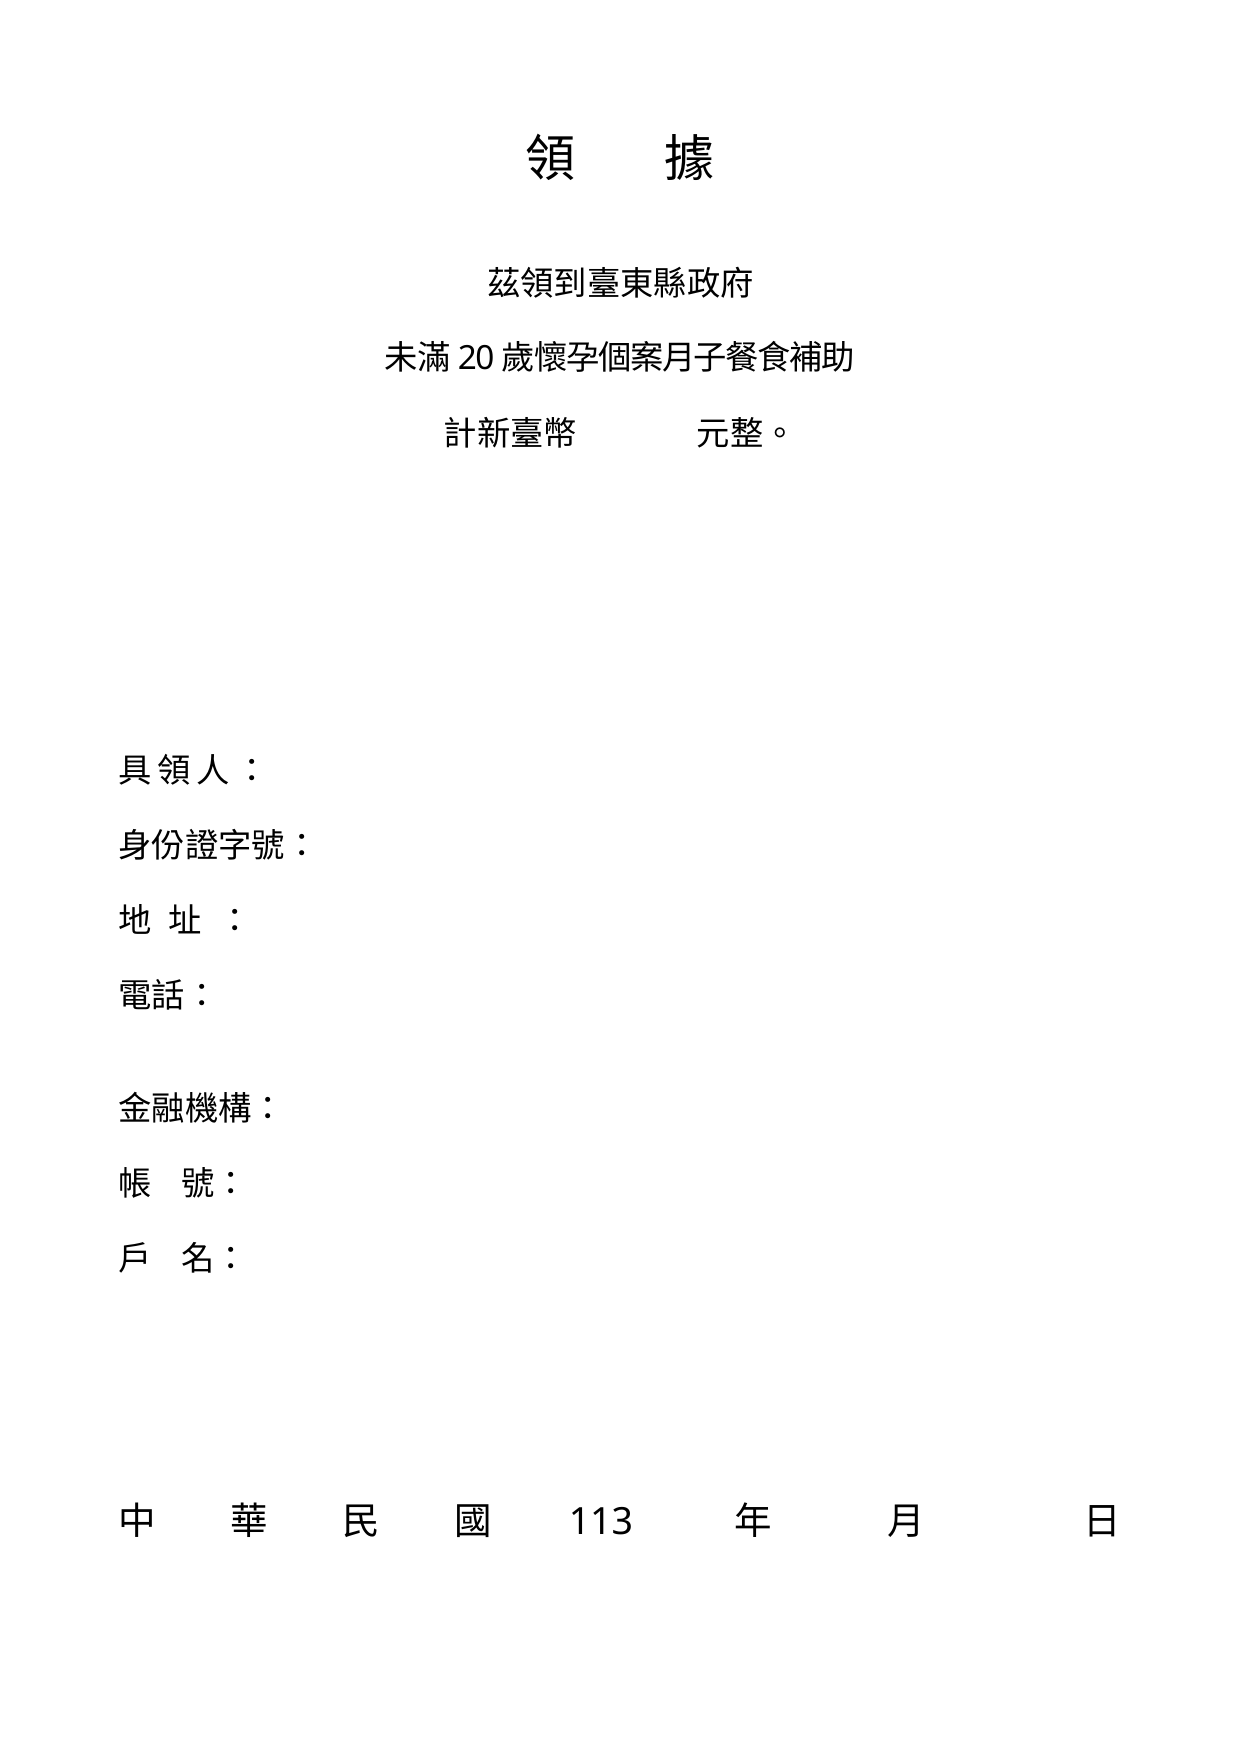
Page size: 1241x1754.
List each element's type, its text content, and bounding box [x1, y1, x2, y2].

text 地址： [118, 880, 1122, 955]
text 電話： [118, 955, 1122, 1030]
text 帳 號： [118, 1143, 1122, 1218]
text 領 據 [118, 117, 1122, 192]
text 未滿20歲懷孕個案月子餐食補助 [118, 318, 1122, 393]
text 中 華 民 國 113 年 月 日 [118, 1480, 1122, 1555]
text 茲領到臺東縣政府 [118, 243, 1122, 318]
text 身份證字號： [118, 805, 1122, 880]
text 戶 名： [118, 1218, 1122, 1293]
text 計新臺幣 元整。 [118, 393, 1122, 468]
text 金融機構： [118, 1068, 1122, 1143]
text 具領人： [118, 730, 1122, 805]
